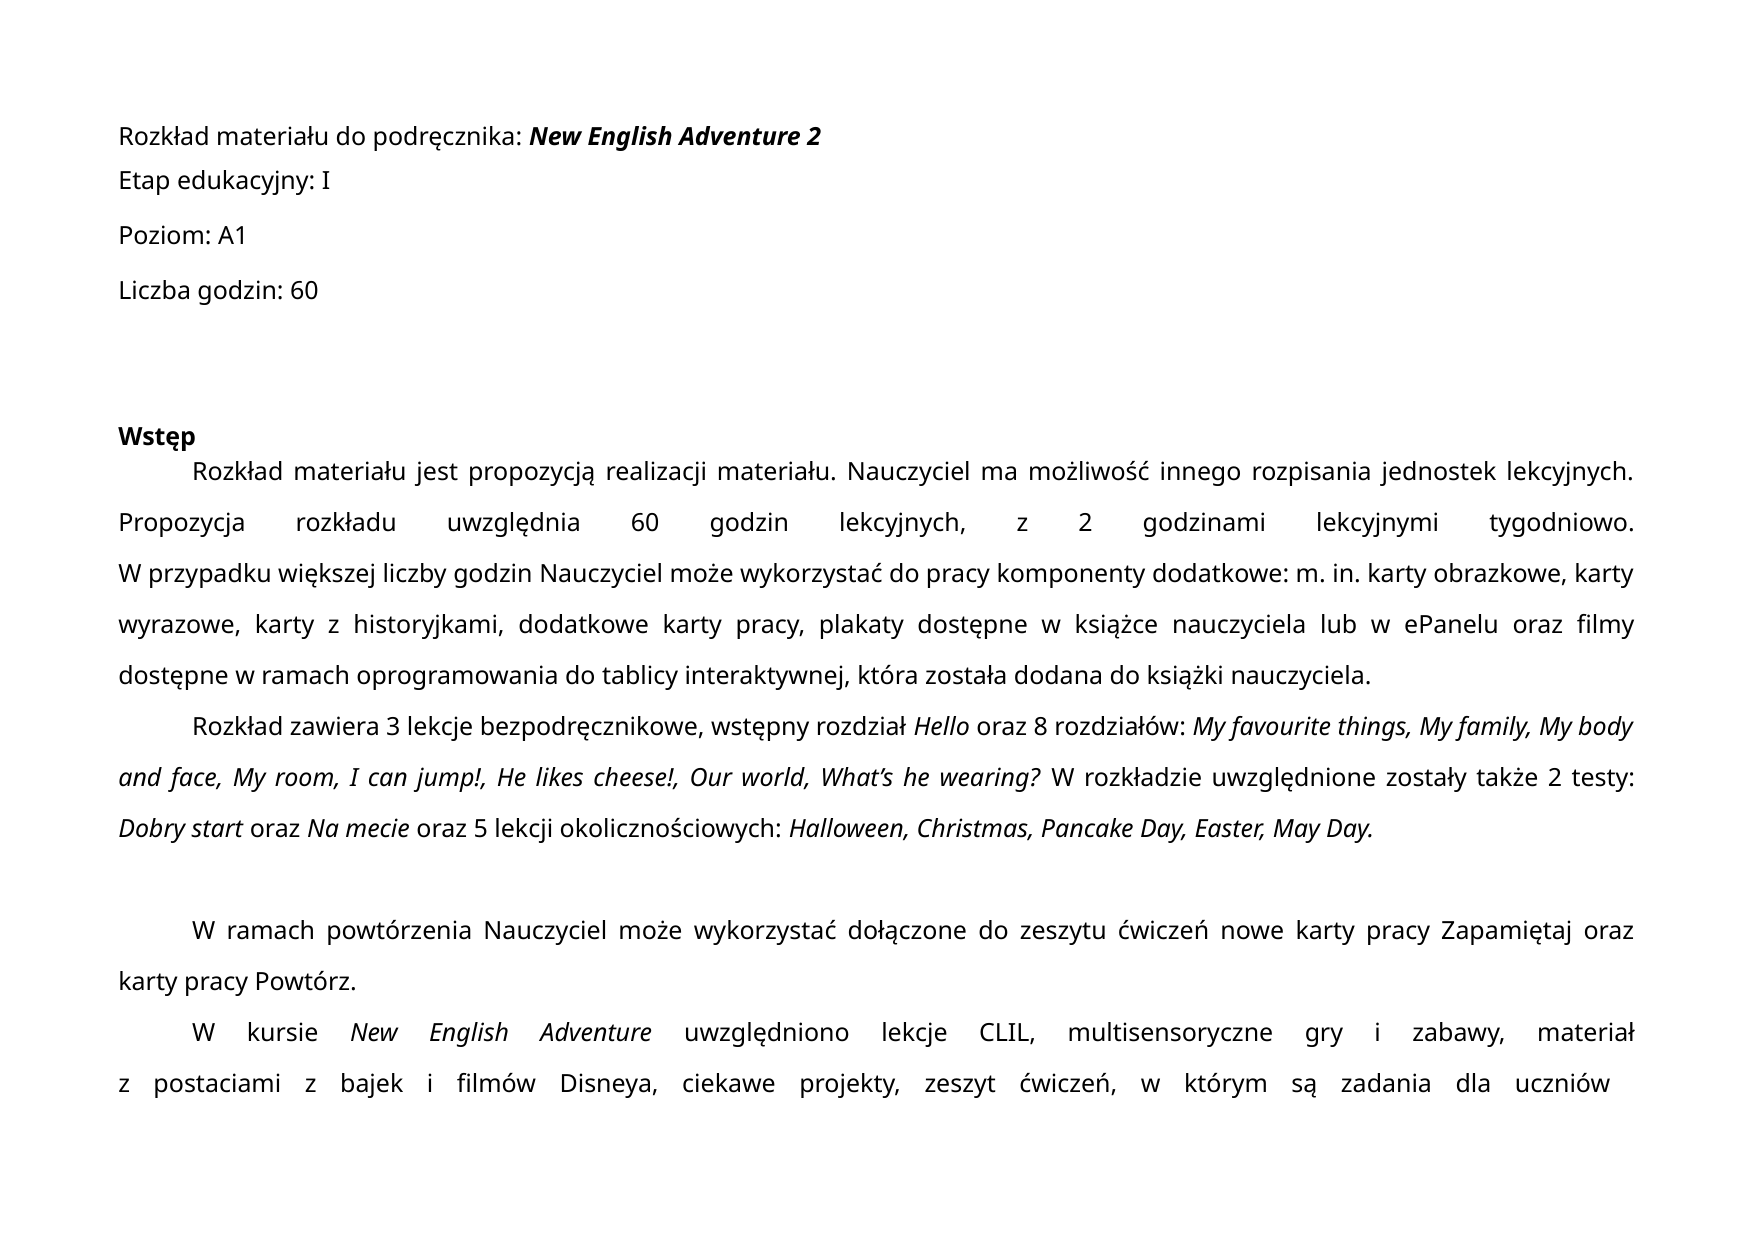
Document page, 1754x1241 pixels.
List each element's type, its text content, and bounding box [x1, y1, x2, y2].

text Etap edukacyjny: I [118, 163, 1636, 197]
text Rozkład materiału jest propozycją realizacji materiału. Nauczyciel ma możliwość innego rozpisania jednostek lekcyjnych. Propozycja rozkładu uwzględnia 60 godzin lekcyjnych, z 2 godzinami lekcyjnymi tygodniowo. W przypadku większej liczby godzin Nauczyciel może wykorzystać do pracy komponenty dodatkowe: m. in. karty obrazkowe, karty wyrazowe, karty z historyjkami, dodatkowe karty pracy, plakaty dostępne w książce nauczyciela lub w ePanelu oraz filmy dostępne w ramach oprogramowania do tablicy interaktywnej, która została dodana do książki nauczyciela. [118, 453, 1636, 691]
text Wstęp [118, 419, 1636, 453]
text Poziom: A1 [118, 217, 1636, 252]
text Rozkład zawiera 3 lekcje bezpodręcznikowe, wstępny rozdział Hello oraz 8 rozdziałów: My favourite things, My family, My body and face, My room, I can jump!, He likes cheese!, Our world, What’s he wearing? W rozkładzie uwzględnione zostały także 2 testy: Dobry start oraz Na mecie oraz 5 lekcji okolicznościowych: Halloween, Christmas, Pancake Day, Easter, May Day. [118, 708, 1636, 844]
text Liczba godzin: 60 [118, 272, 1636, 306]
text W kursie New English Adventure uwzględniono lekcje CLIL, multisensoryczne gry i zabawy, materiał z postaciami z bajek i filmów Disneya, ciekawe projekty, zeszyt ćwiczeń, w którym są zadania dla uczniów [118, 1014, 1636, 1100]
text W ramach powtórzenia Nauczyciel może wykorzystać dołączone do zeszytu ćwiczeń nowe karty pracy Zapamiętaj oraz karty pracy Powtórz. [118, 912, 1636, 998]
text Rozkład materiału do podręcznika: New English Adventure 2 [118, 118, 1636, 152]
